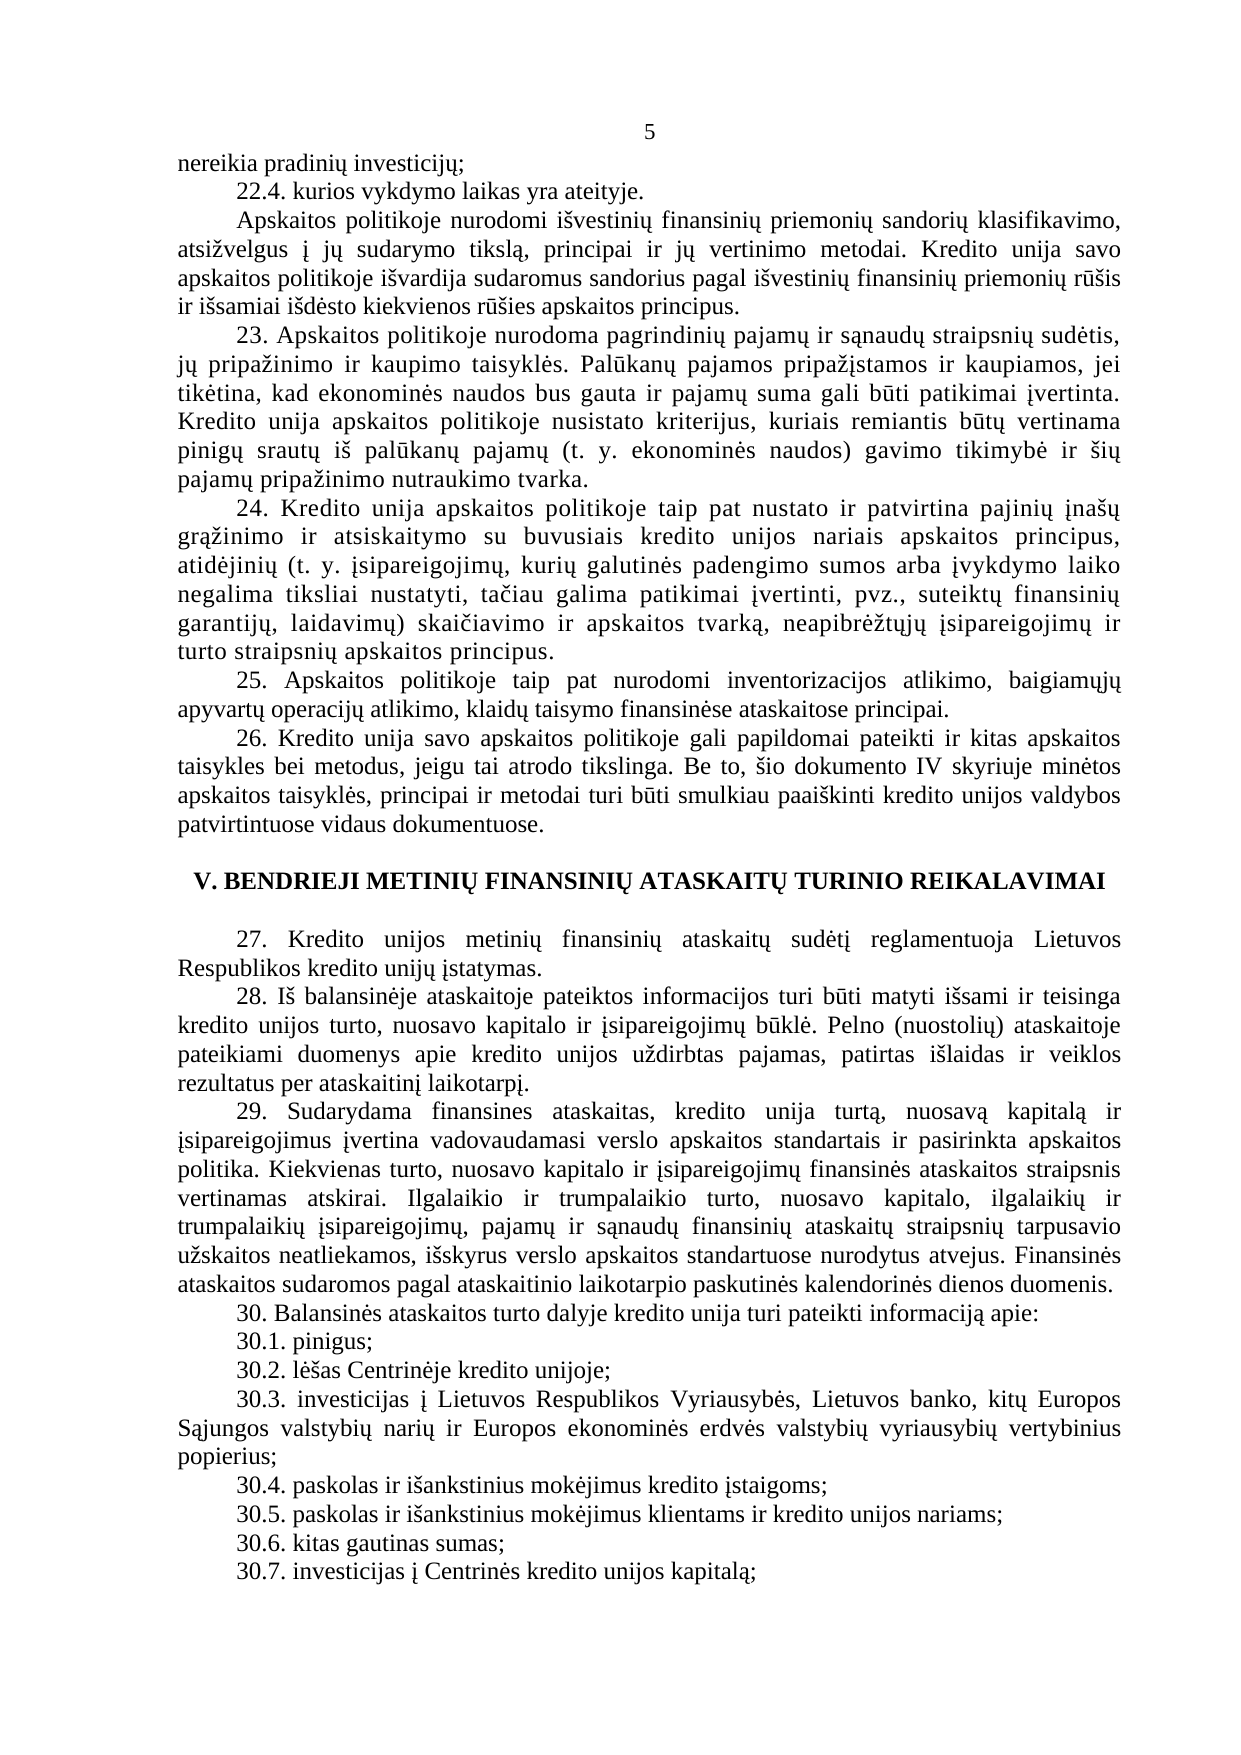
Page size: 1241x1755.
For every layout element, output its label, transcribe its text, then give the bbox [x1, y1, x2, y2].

text 30.1. pinigus; [177, 1326, 1122, 1355]
text 24. Kredito unija apskaitos politikoje taip pat nustato ir patvirtina pajinių įnašų grąžinimo ir atsiskaitymo su buvusiais kredito unijos nariais apskaitos principus, atidėjinių (t. y. įsipareigojimų, kurių galutinės padengimo sumos arba įvykdymo laiko negalima tiksliai nustatyti, tačiau galima patikimai įvertinti, pvz., suteiktų finansinių garantijų, laidavimų) skaičiavimo ir apskaitos tvarką, neapibrėžtųjų įsipareigojimų ir turto straipsnių apskaitos principus. [177, 493, 1122, 665]
text Apskaitos politikoje nurodomi išvestinių finansinių priemonių sandorių klasifikavimo, atsižvelgus į jų sudarymo tikslą, principai ir jų vertinimo metodai. Kredito unija savo apskaitos politikoje išvardija sudaromus sandorius pagal išvestinių finansinių priemonių rūšis ir išsamiai išdėsto kiekvienos rūšies apskaitos principus. [177, 205, 1122, 320]
text 22.4. kurios vykdymo laikas yra ateityje. [177, 176, 1122, 205]
text V. BENDRIEJI METINIŲ FINANSINIŲ ATASKAITŲ TURINIO REIKALAVIMAI [177, 866, 1122, 895]
text 29. Sudarydama finansines ataskaitas, kredito unija turtą, nuosavą kapitalą ir įsipareigojimus įvertina vadovaudamasi verslo apskaitos standartais ir pasirinkta apskaitos politika. Kiekvienas turto, nuosavo kapitalo ir įsipareigojimų finansinės ataskaitos straipsnis vertinamas atskirai. Ilgalaikio ir trumpalaikio turto, nuosavo kapitalo, ilgalaikių ir trumpalaikių įsipareigojimų, pajamų ir sąnaudų finansinių ataskaitų straipsnių tarpusavio užskaitos neatliekamos, išskyrus verslo apskaitos standartuose nurodytus atvejus. Finansinės ataskaitos sudaromos pagal ataskaitinio laikotarpio paskutinės kalendorinės dienos duomenis. [177, 1096, 1122, 1298]
text 26. Kredito unija savo apskaitos politikoje gali papildomai pateikti ir kitas apskaitos taisykles bei metodus, jeigu tai atrodo tikslinga. Be to, šio dokumento IV skyriuje minėtos apskaitos taisyklės, principai ir metodai turi būti smulkiau paaiškinti kredito unijos valdybos patvirtintuose vidaus dokumentuose. [177, 723, 1122, 838]
text 30.2. lėšas Centrinėje kredito unijoje; [177, 1355, 1122, 1384]
text 30.7. investicijas į Centrinės kredito unijos kapitalą; [177, 1556, 1122, 1585]
text nereikia pradinių investicijų; [177, 148, 1122, 176]
text 27. Kredito unijos metinių finansinių ataskaitų sudėtį reglamentuoja Lietuvos Respublikos kredito unijų įstatymas. [177, 924, 1122, 981]
text 30.3. investicijas į Lietuvos Respublikos Vyriausybės, Lietuvos banko, kitų Europos Sąjungos valstybių narių ir Europos ekonominės erdvės valstybių vyriausybių vertybinius popierius; [177, 1384, 1122, 1470]
text 25. Apskaitos politikoje taip pat nurodomi inventorizacijos atlikimo, baigiamųjų apyvartų operacijų atlikimo, klaidų taisymo finansinėse ataskaitose principai. [177, 665, 1122, 723]
text 30. Balansinės ataskaitos turto dalyje kredito unija turi pateikti informaciją apie: [177, 1298, 1122, 1326]
text 23. Apskaitos politikoje nurodoma pagrindinių pajamų ir sąnaudų straipsnių sudėtis, jų pripažinimo ir kaupimo taisyklės. Palūkanų pajamos pripažįstamos ir kaupiamos, jei tikėtina, kad ekonominės naudos bus gauta ir pajamų suma gali būti patikimai įvertinta. Kredito unija apskaitos politikoje nusistato kriterijus, kuriais remiantis būtų vertinama pinigų srautų iš palūkanų pajamų (t. y. ekonominės naudos) gavimo tikimybė ir šių pajamų pripažinimo nutraukimo tvarka. [177, 320, 1122, 493]
text 28. Iš balansinėje ataskaitoje pateiktos informacijos turi būti matyti išsami ir teisinga kredito unijos turto, nuosavo kapitalo ir įsipareigojimų būklė. Pelno (nuostolių) ataskaitoje pateikiami duomenys apie kredito unijos uždirbtas pajamas, patirtas išlaidas ir veiklos rezultatus per ataskaitinį laikotarpį. [177, 981, 1122, 1096]
text 30.4. paskolas ir išankstinius mokėjimus kredito įstaigoms; [177, 1470, 1122, 1499]
text 30.5. paskolas ir išankstinius mokėjimus klientams ir kredito unijos nariams; [177, 1499, 1122, 1528]
text 30.6. kitas gautinas sumas; [177, 1528, 1122, 1556]
